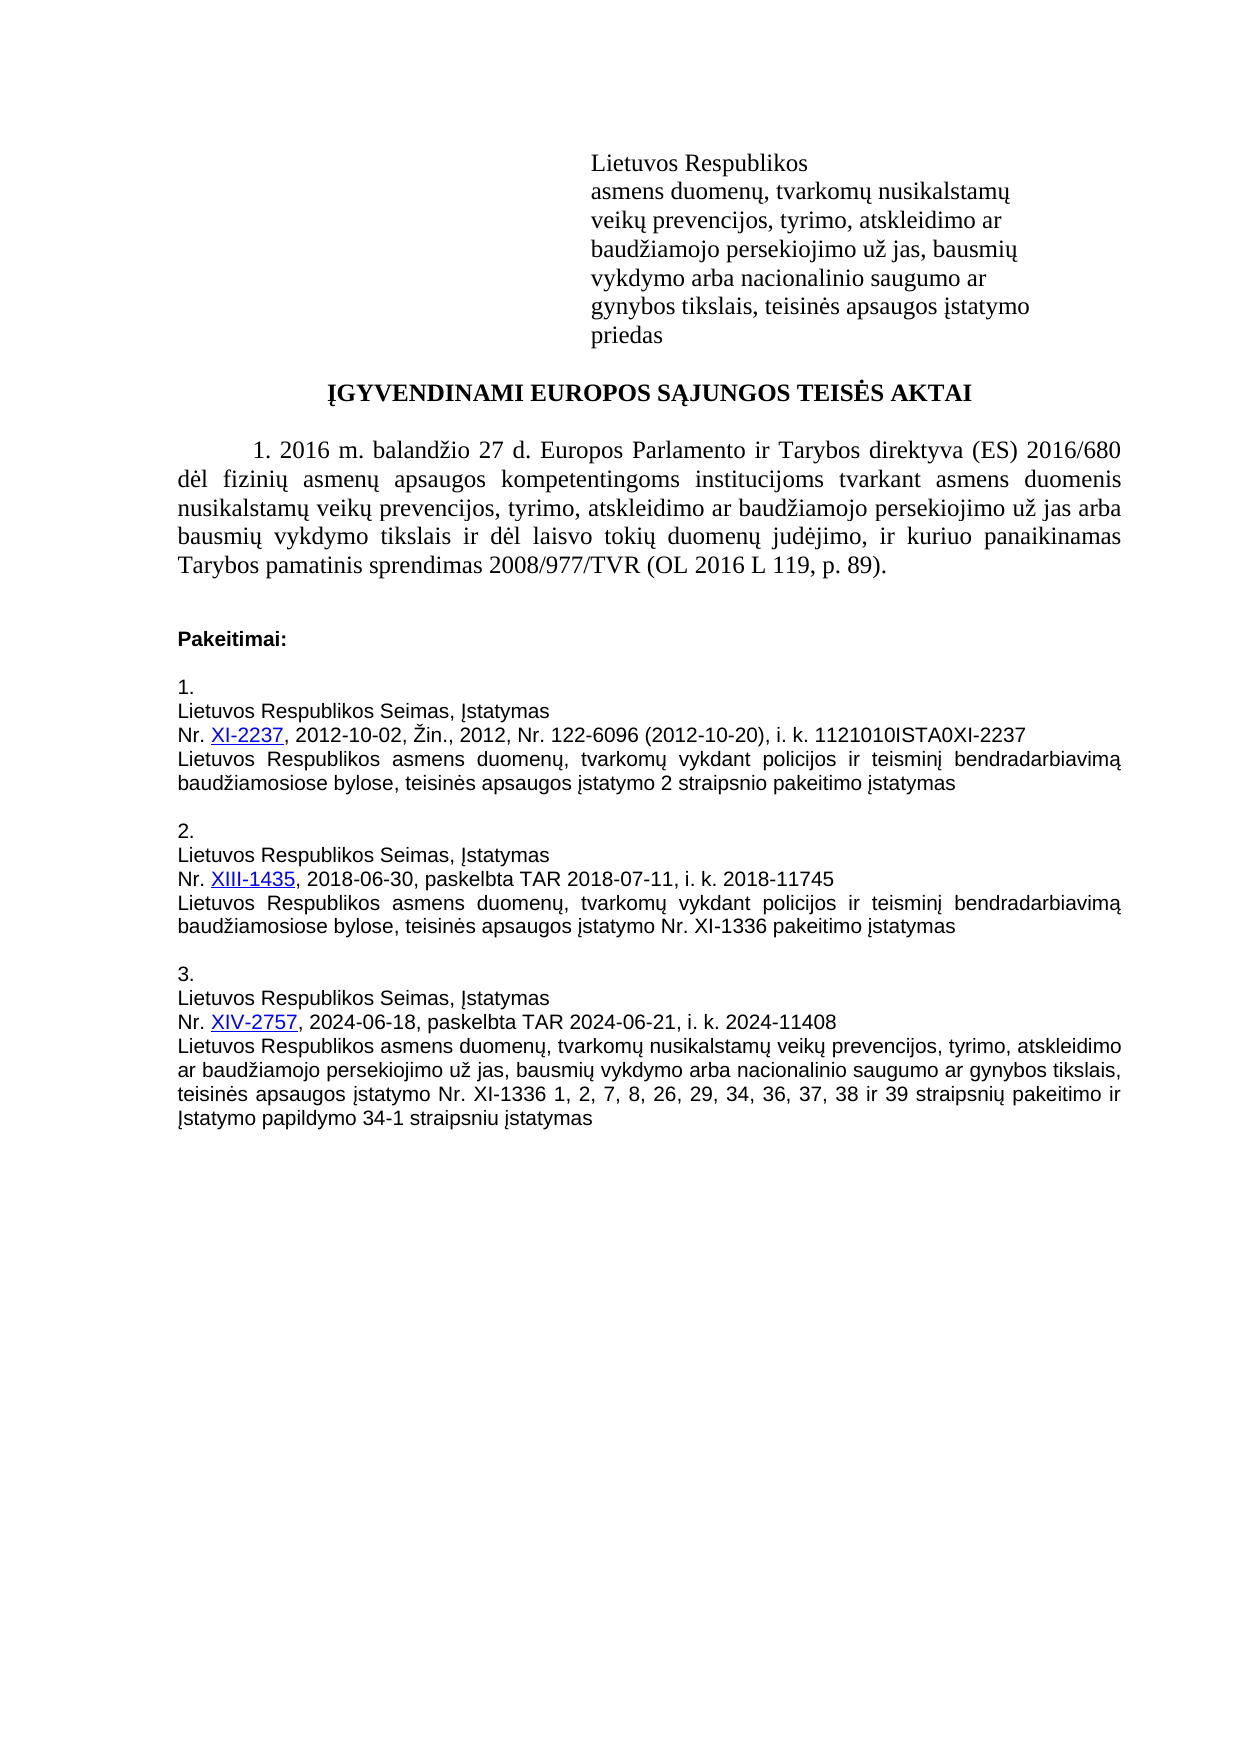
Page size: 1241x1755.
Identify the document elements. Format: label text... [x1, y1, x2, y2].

text 2. [177, 818, 1122, 842]
text 1. 2016 m. balandžio 27 d. Europos Parlamento ir Tarybos direktyva (ES) 2016/680 dėl fizinių asmenų apsaugos kompetentingoms institucijoms tvarkant asmens duomenis nusikalstamų veikų prevencijos, tyrimo, atskleidimo ar baudžiamojo persekiojimo už jas arba bausmių vykdymo tikslais ir dėl laisvo tokių duomenų judėjimo, ir kuriuo panaikinamas Tarybos pamatinis sprendimas 2008/977/TVR (OL 2016 L 119, p. 89). [177, 435, 1122, 579]
text Pakeitimai: [177, 627, 1122, 651]
text 1. [177, 675, 1122, 699]
text Lietuvos Respublikos [177, 148, 1122, 176]
text veikų prevencijos, tyrimo, atskleidimo ar [177, 205, 1122, 234]
text Lietuvos Respublikos asmens duomenų, tvarkomų nusikalstamų veikų prevencijos, tyrimo, atskleidimo ar baudžiamojo persekiojimo už jas, bausmių vykdymo arba nacionalinio saugumo ar gynybos tikslais, teisinės apsaugos įstatymo Nr. XI-1336 1, 2, 7, 8, 26, 29, 34, 36, 37, 38 ir 39 straipsnių pakeitimo ir Įstatymo papildymo 34-1 straipsniu įstatymas [177, 1034, 1122, 1130]
text vykdymo arba nacionalinio saugumo ar [177, 263, 1122, 291]
text 3. [177, 962, 1122, 986]
text baudžiamojo persekiojimo už jas, bausmių [177, 234, 1122, 263]
text Lietuvos Respublikos asmens duomenų, tvarkomų vykdant policijos ir teisminį bendradarbiavimą baudžiamosiose bylose, teisinės apsaugos įstatymo Nr. XI-1336 pakeitimo įstatymas [177, 890, 1122, 938]
text Nr. XI-2237, 2012-10-02, Žin., 2012, Nr. 122-6096 (2012-10-20), i. k. 1121010ISTA0XI-2237 [177, 723, 1122, 747]
text Nr. XIII-1435, 2018-06-30, paskelbta TAR 2018-07-11, i. k. 2018-11745 [177, 866, 1122, 890]
text ĮGYVENDINAMI EUROPOS SĄJUNGOS TEISĖS AKTAI [177, 378, 1122, 406]
text gynybos tikslais, teisinės apsaugos įstatymo [177, 291, 1122, 320]
text Lietuvos Respublikos Seimas, Įstatymas [177, 699, 1122, 723]
text Lietuvos Respublikos Seimas, Įstatymas [177, 986, 1122, 1010]
text priedas [177, 320, 1122, 349]
text asmens duomenų, tvarkomų nusikalstamų [177, 176, 1122, 205]
text Lietuvos Respublikos asmens duomenų, tvarkomų vykdant policijos ir teisminį bendradarbiavimą baudžiamosiose bylose, teisinės apsaugos įstatymo 2 straipsnio pakeitimo įstatymas [177, 747, 1122, 794]
text Nr. XIV-2757, 2024-06-18, paskelbta TAR 2024-06-21, i. k. 2024-11408 [177, 1010, 1122, 1034]
text Lietuvos Respublikos Seimas, Įstatymas [177, 842, 1122, 866]
